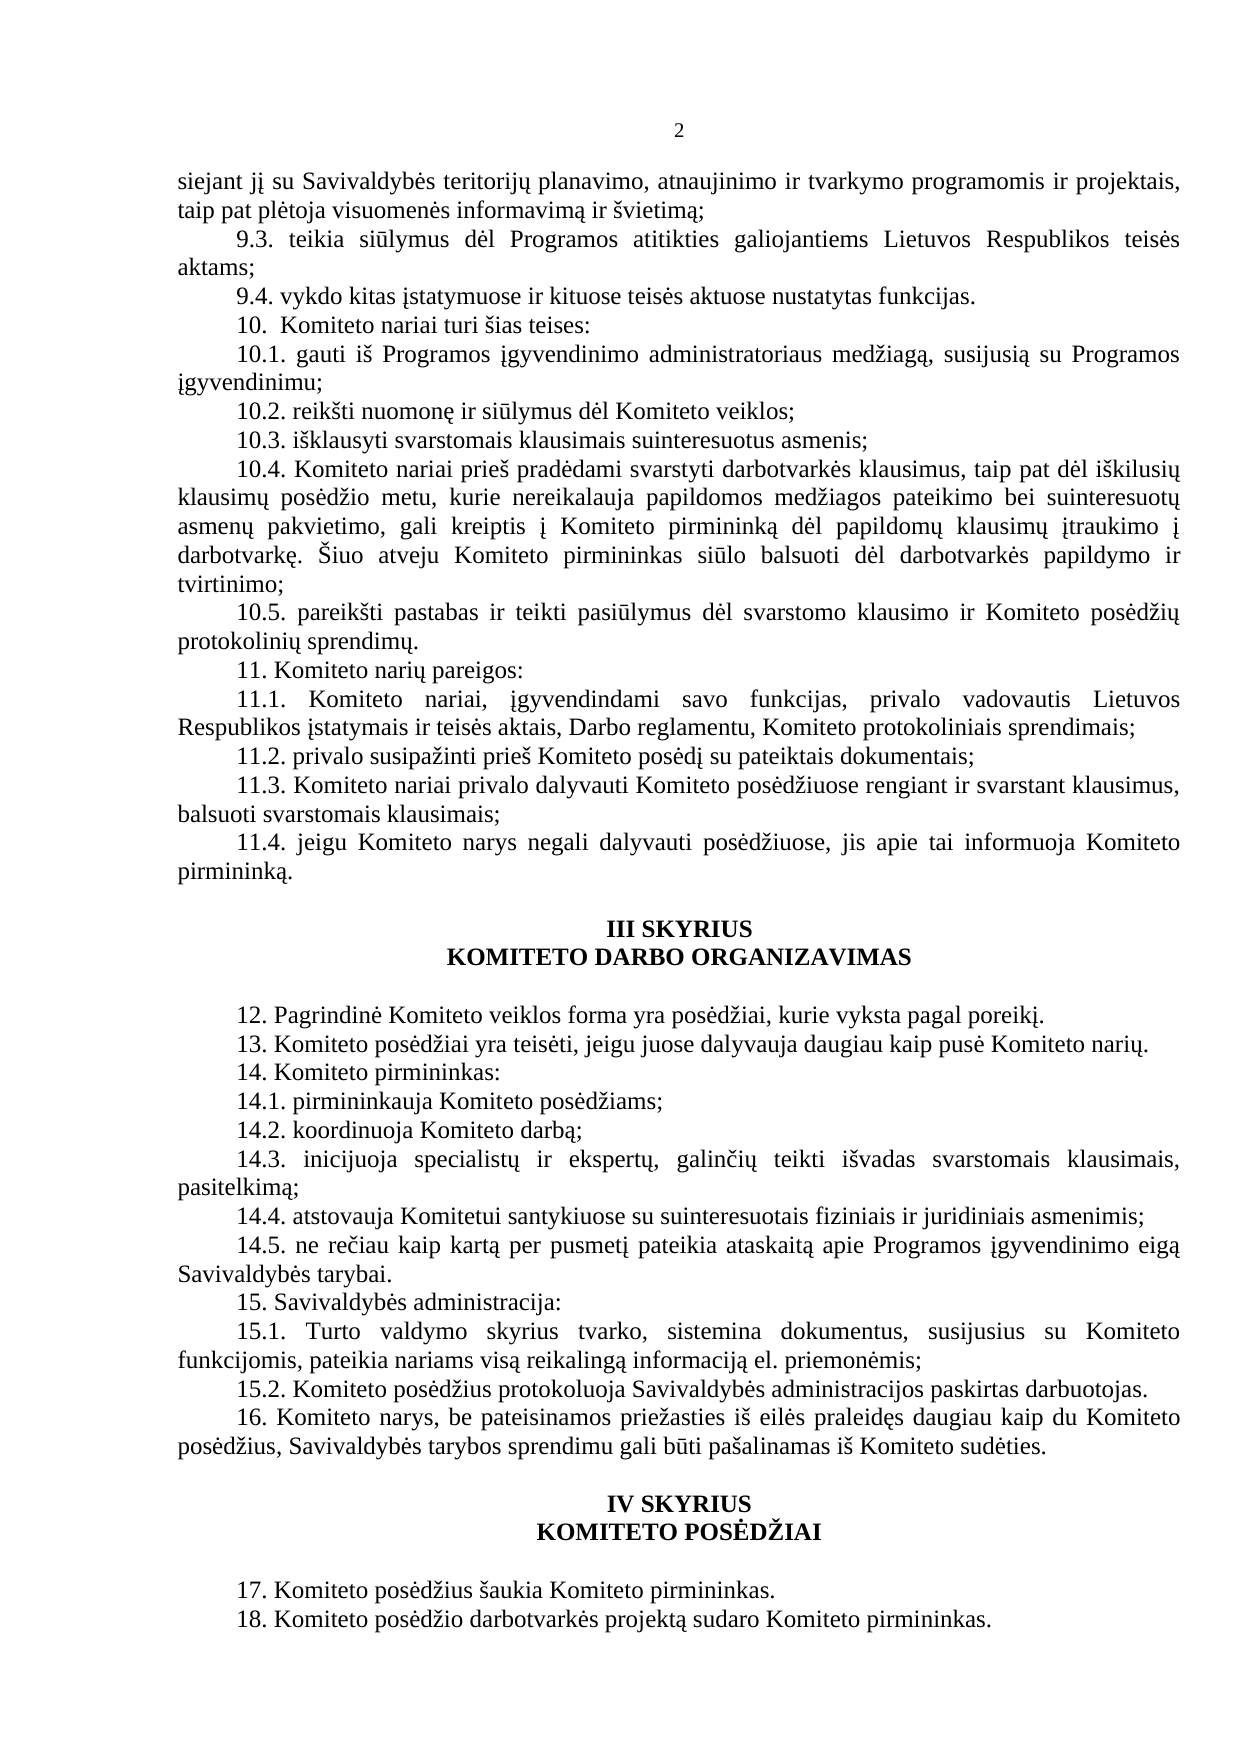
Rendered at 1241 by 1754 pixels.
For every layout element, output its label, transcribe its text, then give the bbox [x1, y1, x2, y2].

text KOMITETO DARBO ORGANIZAVIMAS [177, 942, 1181, 971]
text 14.2. koordinuoja Komiteto darbą; [177, 1115, 1181, 1144]
text 17. Komiteto posėdžius šaukia Komiteto pirmininkas. [177, 1575, 1181, 1604]
text 18. Komiteto posėdžio darbotvarkės projektą sudaro Komiteto pirmininkas. [177, 1604, 1181, 1632]
text 10.4. Komiteto nariai prieš pradėdami svarstyti darbotvarkės klausimus, taip pat dėl iškilusių klausimų posėdžio metu, kurie nereikalauja papildomos medžiagos pateikimo bei suinteresuotų asmenų pakvietimo, gali kreiptis į Komiteto pirmininką dėl papildomų klausimų įtraukimo į darbotvarkę. Šiuo atveju Komiteto pirmininkas siūlo balsuoti dėl darbotvarkės papildymo ir tvirtinimo; [177, 454, 1181, 597]
text 12. Pagrindinė Komiteto veiklos forma yra posėdžiai, kurie vyksta pagal poreikį. [177, 1000, 1181, 1029]
text KoMITETO posėdžiai [177, 1517, 1181, 1546]
text 10.3. išklausyti svarstomais klausimais suinteresuotus asmenis; [177, 425, 1181, 454]
text 16. Komiteto narys, be pateisinamos priežasties iš eilės praleidęs daugiau kaip du Komiteto posėdžius, Savivaldybės tarybos sprendimu gali būti pašalinamas iš Komiteto sudėties. [177, 1402, 1181, 1460]
text 10. Komiteto nariai turi šias teises: [177, 310, 1181, 339]
text 9.4. vykdo kitas įstatymuose ir kituose teisės aktuose nustatytas funkcijas. [177, 281, 1181, 310]
text 14.1. pirmininkauja Komiteto posėdžiams; [177, 1086, 1181, 1115]
text 11.1. Komiteto nariai, įgyvendindami savo funkcijas, privalo vadovautis Lietuvos Respublikos įstatymais ir teisės aktais, Darbo reglamentu, Komiteto protokoliniais sprendimais; [177, 684, 1181, 741]
text IV SKYRIUS [177, 1489, 1181, 1517]
text 14.4. atstovauja Komitetui santykiuose su suinteresuotais fiziniais ir juridiniais asmenimis; [177, 1201, 1181, 1230]
text 11. Komiteto narių pareigos: [177, 655, 1181, 684]
text 15.1. Turto valdymo skyrius tvarko, sistemina dokumentus, susijusius su Komiteto funkcijomis, pateikia nariams visą reikalingą informaciją el. priemonėmis; [177, 1316, 1181, 1374]
text 10.1. gauti iš Programos įgyvendinimo administratoriaus medžiagą, susijusią su Programos įgyvendinimu; [177, 339, 1181, 396]
text 14.5. ne rečiau kaip kartą per pusmetį pateikia ataskaitą apie Programos įgyvendinimo eigą Savivaldybės tarybai. [177, 1230, 1181, 1287]
text 15.2. Komiteto posėdžius protokoluoja Savivaldybės administracijos paskirtas darbuotojas. [177, 1374, 1181, 1402]
text 10.2. reikšti nuomonę ir siūlymus dėl Komiteto veiklos; [177, 396, 1181, 425]
text III SKYRIUS [177, 914, 1181, 942]
text siejant jį su Savivaldybės teritorijų planavimo, atnaujinimo ir tvarkymo programomis ir projektais, taip pat plėtoja visuomenės informavimą ir švietimą; [177, 166, 1181, 224]
text 11.3. Komiteto nariai privalo dalyvauti Komiteto posėdžiuose rengiant ir svarstant klausimus, balsuoti svarstomais klausimais; [177, 770, 1181, 827]
text 9.3. teikia siūlymus dėl Programos atitikties galiojantiems Lietuvos Respublikos teisės aktams; [177, 224, 1181, 281]
text 14. Komiteto pirmininkas: [177, 1057, 1181, 1086]
text 15. Savivaldybės administracija: [177, 1287, 1181, 1316]
text 13. Komiteto posėdžiai yra teisėti, jeigu juose dalyvauja daugiau kaip pusė Komiteto narių. [177, 1029, 1181, 1057]
text 10.5. pareikšti pastabas ir teikti pasiūlymus dėl svarstomo klausimo ir Komiteto posėdžių protokolinių sprendimų. [177, 597, 1181, 655]
text 11.4. jeigu Komiteto narys negali dalyvauti posėdžiuose, jis apie tai informuoja Komiteto pirmininką. [177, 827, 1181, 885]
text 14.3. inicijuoja specialistų ir ekspertų, galinčių teikti išvadas svarstomais klausimais, pasitelkimą; [177, 1144, 1181, 1201]
text 11.2. privalo susipažinti prieš Komiteto posėdį su pateiktais dokumentais; [177, 741, 1181, 770]
